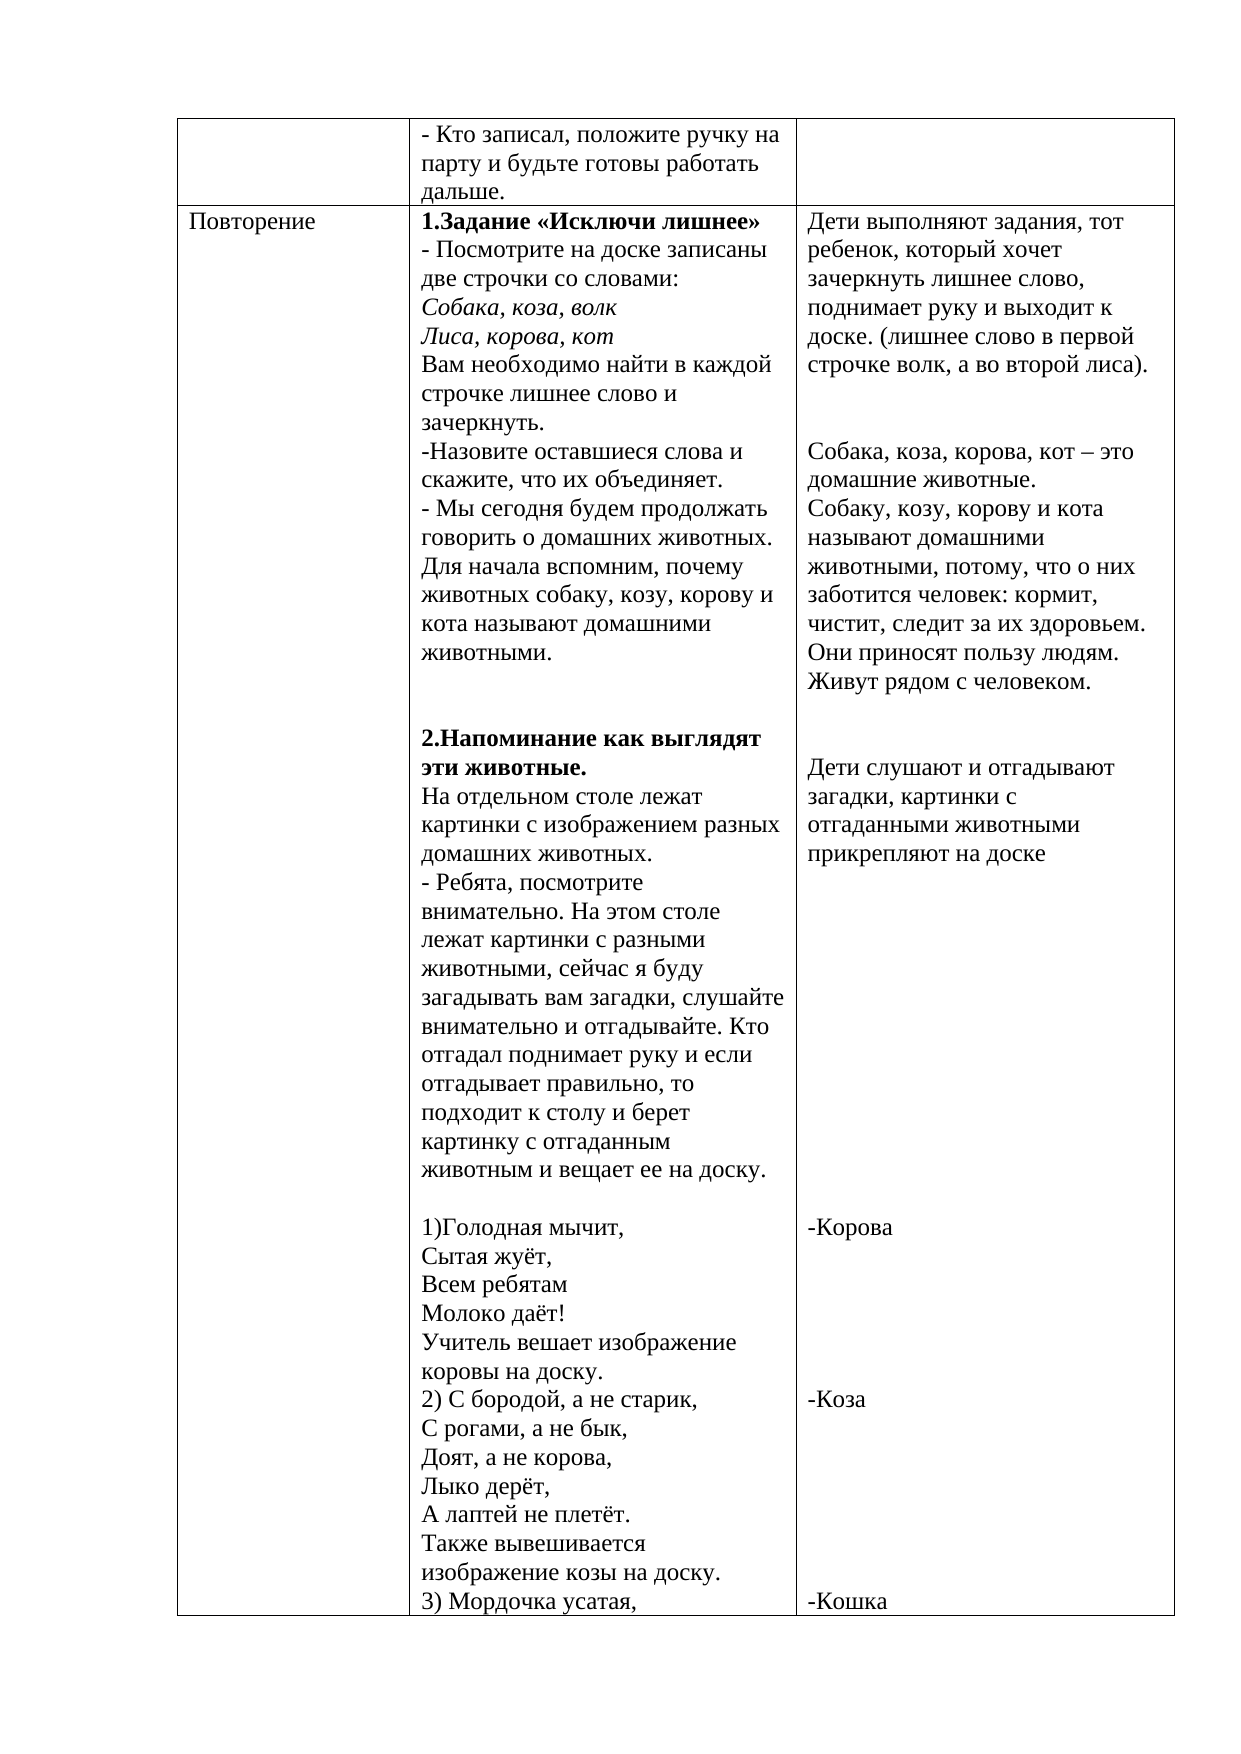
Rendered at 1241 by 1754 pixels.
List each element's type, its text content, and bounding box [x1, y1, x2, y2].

table_cell Дети выполняют задания, тот ребенок, который хочет зачеркнуть лишнее слово, поднимает руку и выходит к доске. (лишнее слово в первой строчке волк, а во второй лиса). Собака, коза, корова, кот – это домашние животные. Собаку, козу, корову и кота называют домашними животными, потому, что о них заботится человек: кормит, чистит, следит за их здоровьем. Они приносят пользу людям. Живут рядом с человеком. Дети слушают и отгадывают загадки, картинки с отгаданными животными прикрепляют на доске -Корова -Коза -Кошка [797, 206, 1174, 1614]
table_cell [797, 119, 1174, 205]
table_cell 1.Задание «Исключи лишнее» - Посмотрите на доске записаны две строчки со словами: Собака, коза, волк Лиса, корова, кот Вам необходимо найти в каждой строчке лишнее слово и зачеркнуть. -Назовите оставшиеся слова и скажите, что их объединяет. - Мы сегодня будем продолжать говорить о домашних животных. Для начала вспомним, почему животных собаку, козу, корову и кота называют домашними животными. 2.Напоминание как выглядят эти животные. На отдельном столе лежат картинки с изображением разных домашних животных. - Ребята, посмотрите внимательно. На этом столе лежат картинки с разными животными, сейчас я буду загадывать вам загадки, слушайте внимательно и отгадывайте. Кто отгадал поднимает руку и если отгадывает правильно, то подходит к столу и берет картинку с отгаданным животным и вещает ее на доску. 1)Голодная мычит, Сытая жуёт, Всем ребятам Молоко даёт! Учитель вешает изображение коровы на доску. 2) С бородой, а не старик, С рогами, а не бык, Доят, а не корова, Лыко дерёт, А лаптей не плетёт. Также вывешивается изображение козы на доску. 3) Мордочка усатая, [410, 206, 796, 1614]
table_cell [178, 119, 409, 205]
table_cell - Кто записал, положите ручку на парту и будьте готовы работать дальше. [410, 119, 796, 205]
table_cell Повторение [178, 206, 409, 1614]
